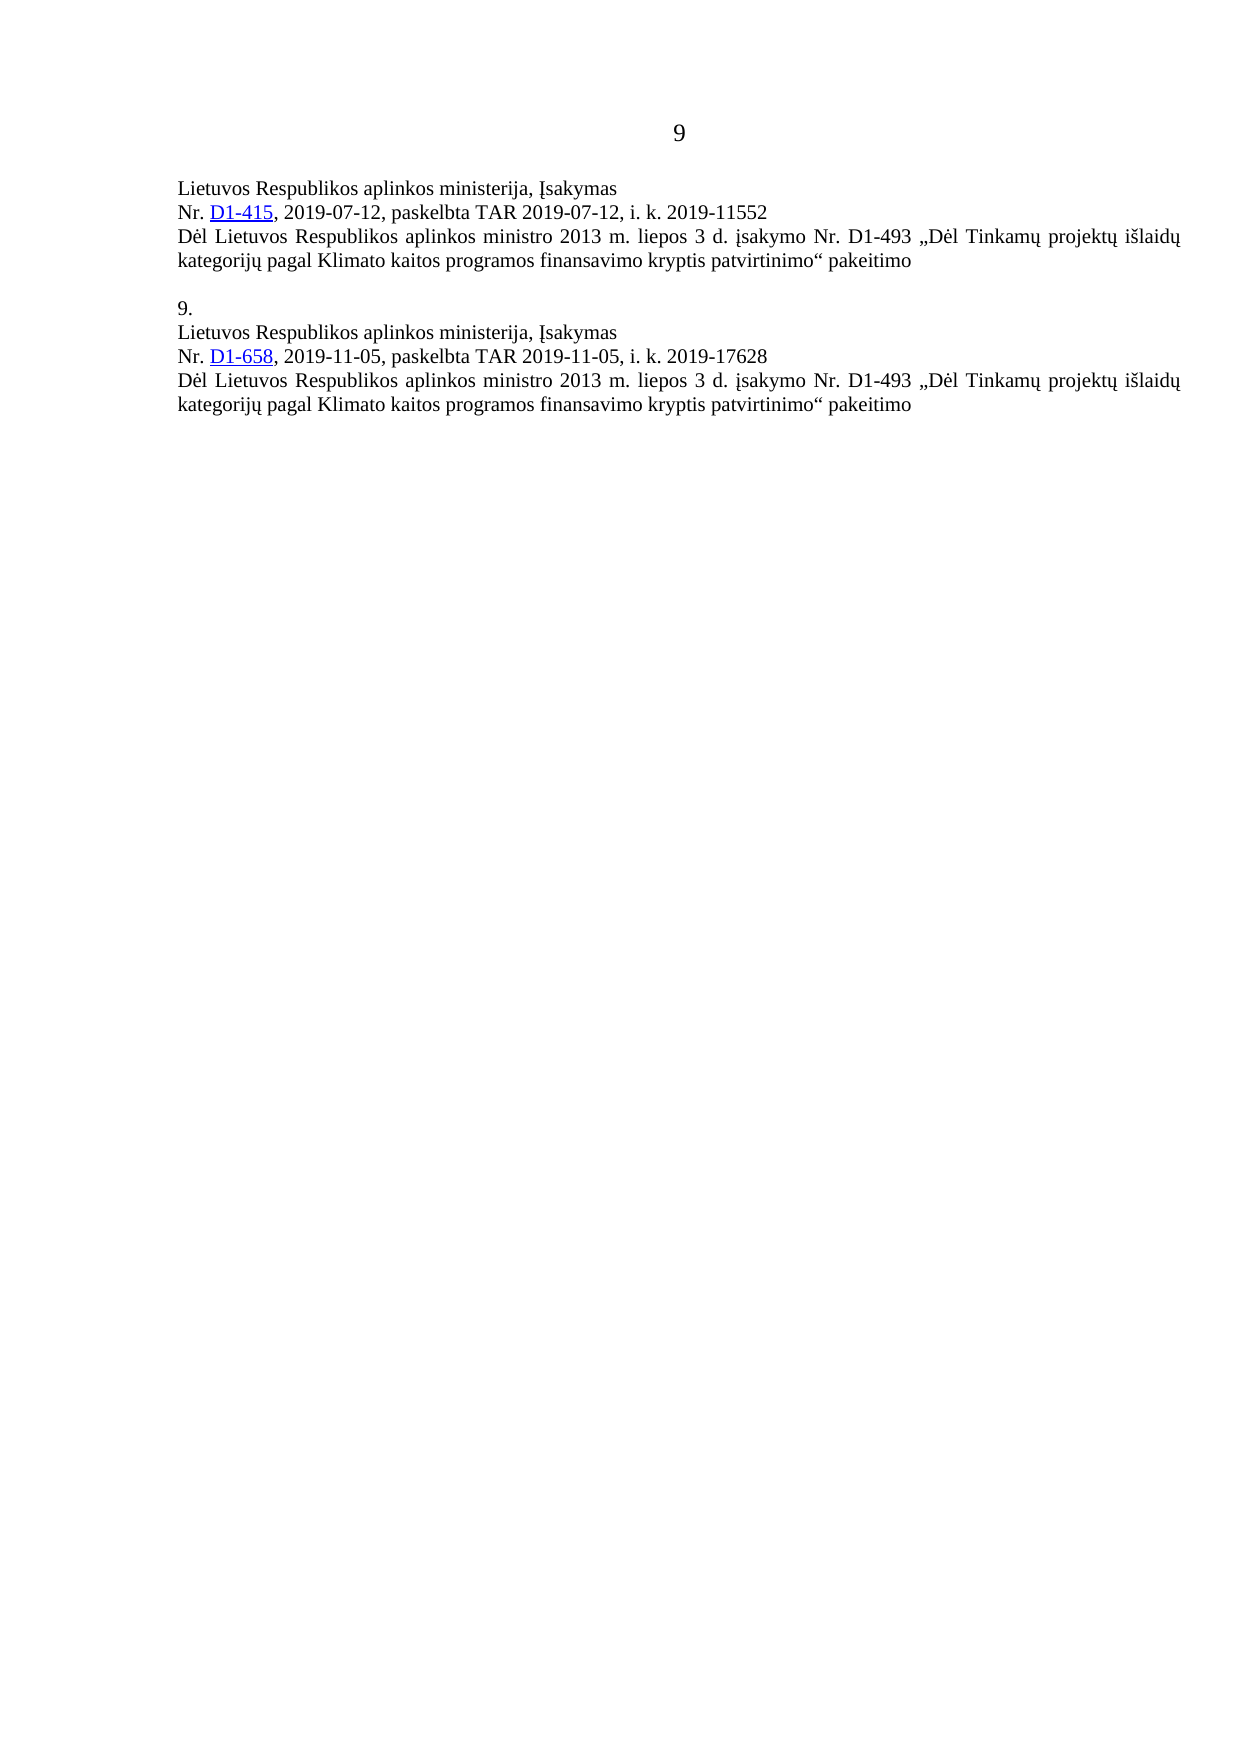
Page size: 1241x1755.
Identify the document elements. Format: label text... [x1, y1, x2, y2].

text Lietuvos Respublikos aplinkos ministerija, Įsakymas [177, 176, 1181, 200]
text Nr. D1-658, 2019-11-05, paskelbta TAR 2019-11-05, i. k. 2019-17628 [177, 344, 1181, 368]
text Lietuvos Respublikos aplinkos ministerija, Įsakymas [177, 320, 1181, 344]
text Nr. D1-415, 2019-07-12, paskelbta TAR 2019-07-12, i. k. 2019-11552 [177, 200, 1181, 224]
text Dėl Lietuvos Respublikos aplinkos ministro 2013 m. liepos 3 d. įsakymo Nr. D1-493 „Dėl Tinkamų projektų išlaidų kategorijų pagal Klimato kaitos programos finansavimo kryptis patvirtinimo“ pakeitimo [177, 368, 1181, 416]
text 9. [177, 296, 1181, 320]
text Dėl Lietuvos Respublikos aplinkos ministro 2013 m. liepos 3 d. įsakymo Nr. D1-493 „Dėl Tinkamų projektų išlaidų kategorijų pagal Klimato kaitos programos finansavimo kryptis patvirtinimo“ pakeitimo [177, 224, 1181, 272]
